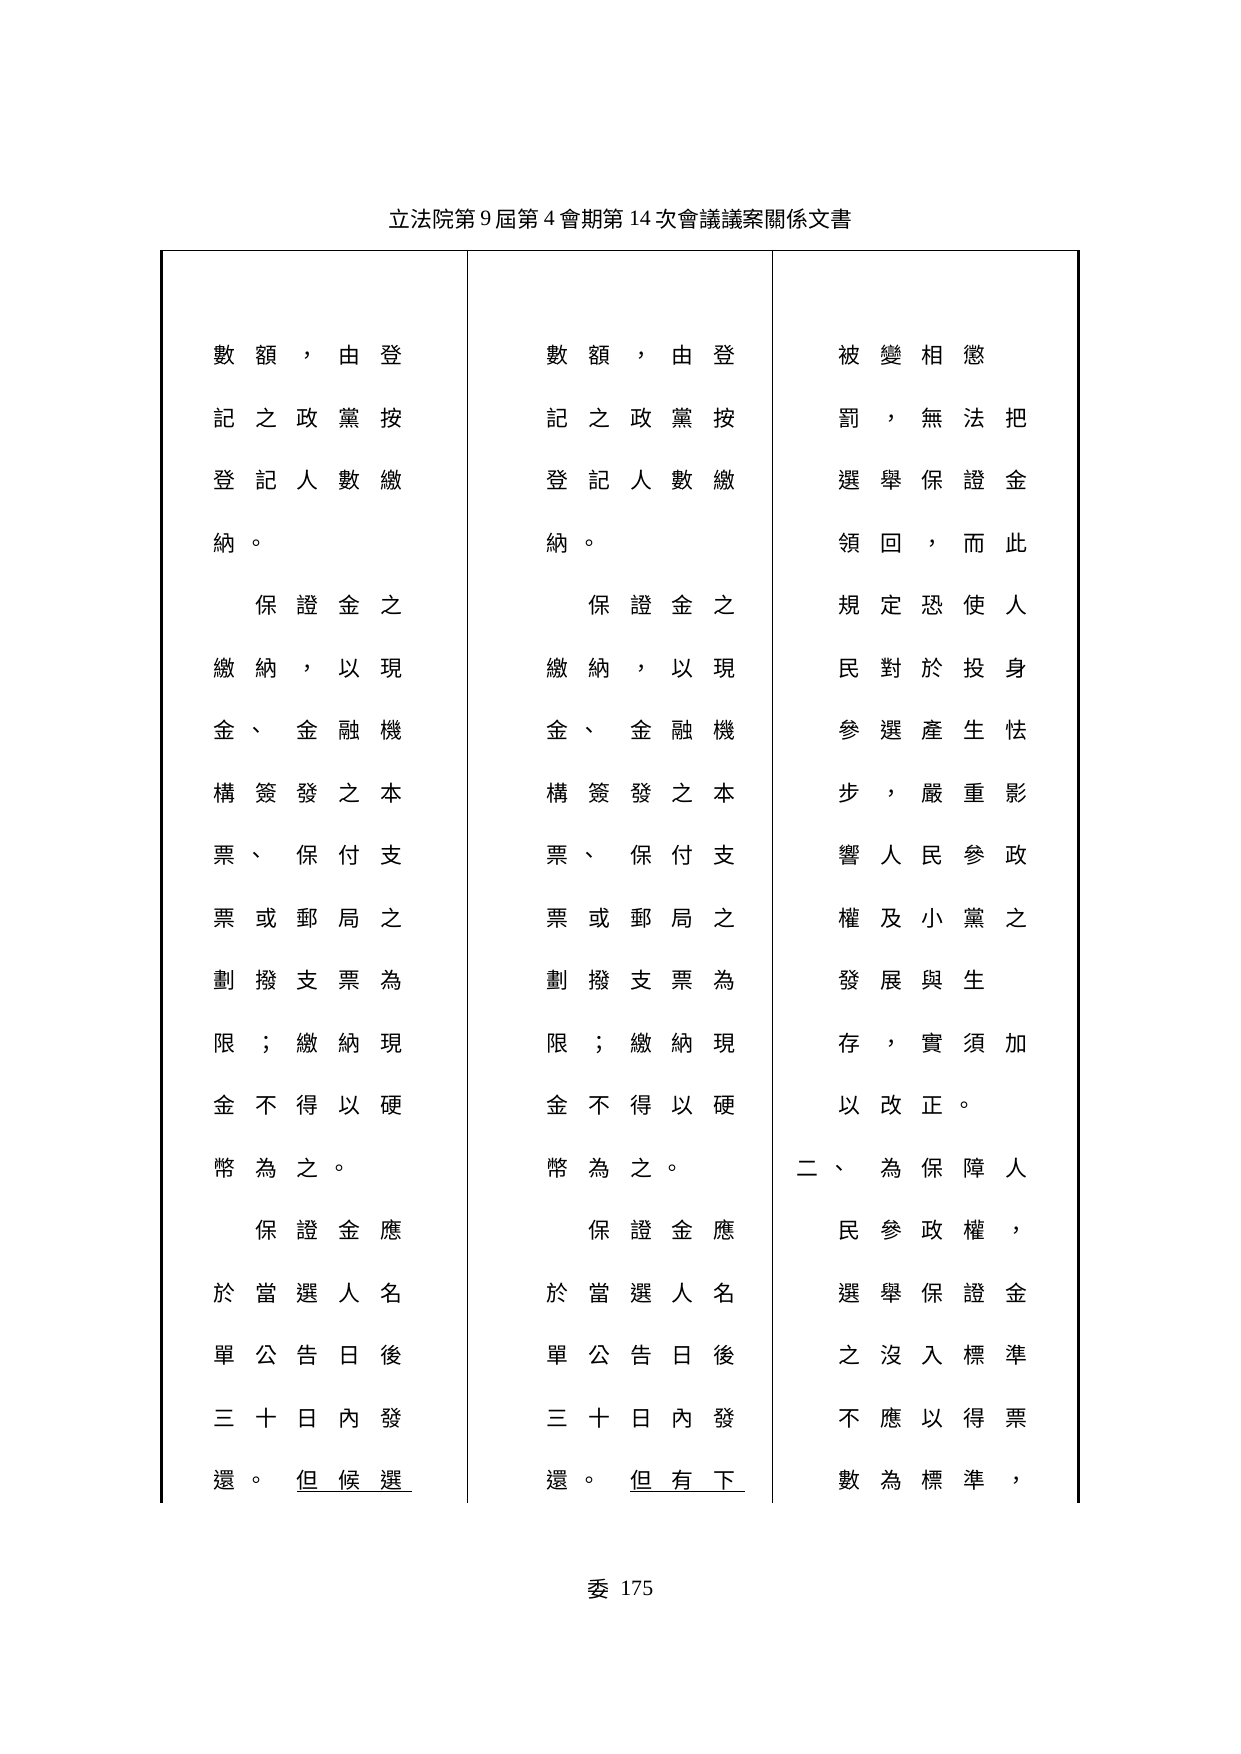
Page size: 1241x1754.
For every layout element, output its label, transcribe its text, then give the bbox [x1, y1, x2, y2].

table_cell 數額，由登記之政黨按登記人數繳納。 保證金之繳納，以現金、金融機構簽發之本票、保付支票或郵局之劃撥支票為限；繳納現金不得以硬幣為之。 保證金應於當選人名單公告日後三十日內發還。但有下 [468, 251, 772, 1503]
table_cell 被變相懲罰，無法把選舉保證金領回，而此規定恐使人民對於投身參選產生怯步，嚴重影響人民參政權及小黨之發展與生存，實須加以改正。 二、為保障人民參政權，選舉保證金之沒入標準不應以得票數為標準， [773, 251, 1077, 1503]
table_cell 數額，由登記之政黨按登記人數繳納。 保證金之繳納，以現金、金融機構簽發之本票、保付支票或郵局之劃撥支票為限；繳納現金不得以硬幣為之。 保證金應於當選人名單公告日後三十日內發還。但候選 [163, 251, 467, 1503]
